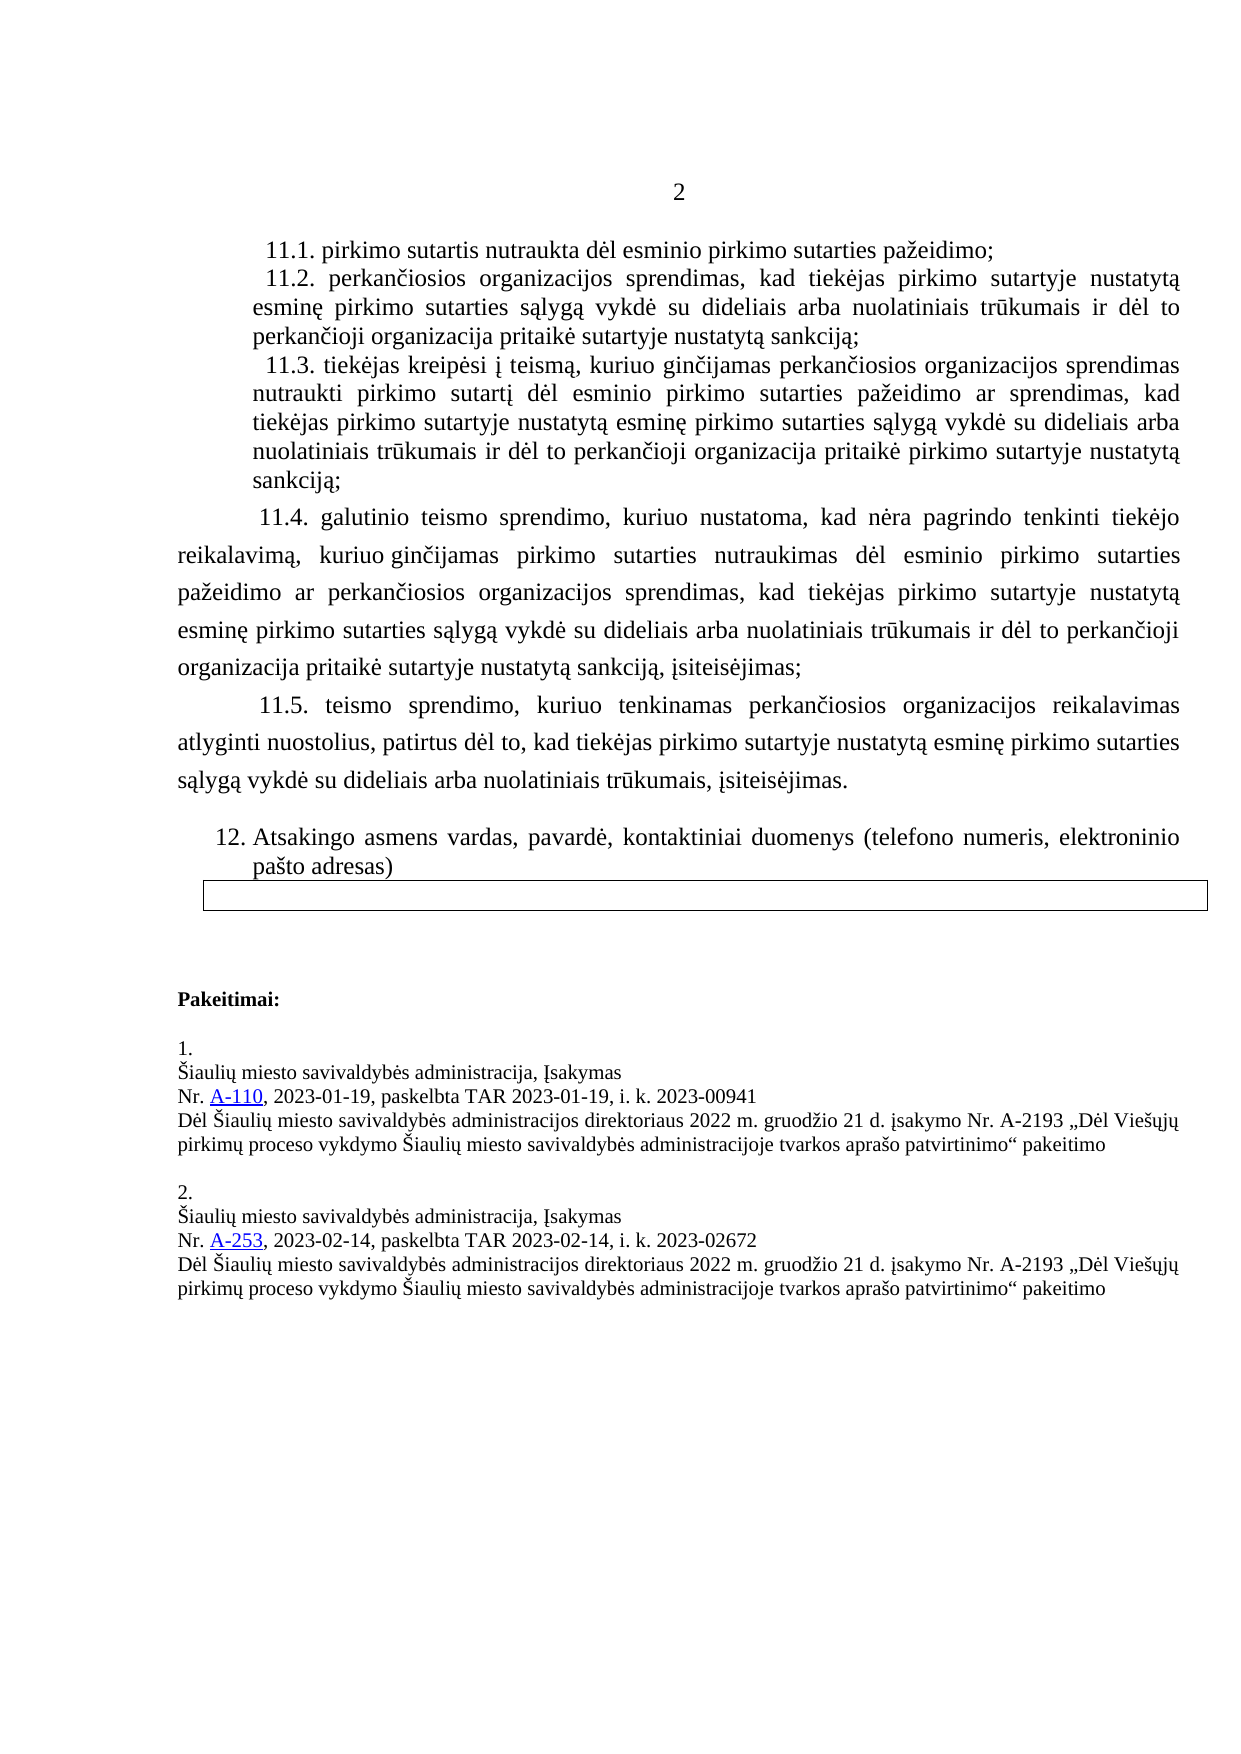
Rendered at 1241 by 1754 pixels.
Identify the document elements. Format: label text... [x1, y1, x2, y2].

text Nr. A-110, 2023-01-19, paskelbta TAR 2023-01-19, i. k. 2023-00941 [177, 1084, 1181, 1108]
text Nr. A-253, 2023-02-14, paskelbta TAR 2023-02-14, i. k. 2023-02672 [177, 1228, 1181, 1252]
text Pakeitimai: [177, 987, 1181, 1011]
text 11.3. tiekėjas kreipėsi į teismą, kuriuo ginčijamas perkančiosios organizacijos sprendimas nutraukti pirkimo sutartį dėl esminio pirkimo sutarties pažeidimo ar sprendimas, kad tiekėjas pirkimo sutartyje nustatytą esminę pirkimo sutarties sąlygą vykdė su dideliais arba nuolatiniais trūkumais ir dėl to perkančioji organizacija pritaikė pirkimo sutartyje nustatytą sankciją; [252, 350, 1181, 493]
text 11.4. galutinio teismo sprendimo, kuriuo nustatoma, kad nėra pagrindo tenkinti tiekėjo reikalavimą, kuriuo ginčijamas pirkimo sutarties nutraukimas dėl esminio pirkimo sutarties pažeidimo ar perkančiosios organizacijos sprendimas, kad tiekėjas pirkimo sutartyje nustatytą esminę pirkimo sutarties sąlygą vykdė su dideliais arba nuolatiniais trūkumais ir dėl to perkančioji organizacija pritaikė sutartyje nustatytą sankciją, įsiteisėjimas; [177, 493, 1181, 681]
text 12. Atsakingo asmens vardas, pavardė, kontaktiniai duomenys (telefono numeris, elektroninio pašto adresas) [215, 822, 1181, 880]
text Šiaulių miesto savivaldybės administracija, Įsakymas [177, 1204, 1181, 1228]
table_header [204, 881, 1207, 909]
text Dėl Šiaulių miesto savivaldybės administracijos direktoriaus 2022 m. gruodžio 21 d. įsakymo Nr. A-2193 „Dėl Viešųjų pirkimų proceso vykdymo Šiaulių miesto savivaldybės administracijoje tvarkos aprašo patvirtinimo“ pakeitimo [177, 1252, 1181, 1300]
text 11.2. perkančiosios organizacijos sprendimas, kad tiekėjas pirkimo sutartyje nustatytą esminę pirkimo sutarties sąlygą vykdė su dideliais arba nuolatiniais trūkumais ir dėl to perkančioji organizacija pritaikė sutartyje nustatytą sankciją; [252, 263, 1181, 350]
text Šiaulių miesto savivaldybės administracija, Įsakymas [177, 1059, 1181, 1084]
text Dėl Šiaulių miesto savivaldybės administracijos direktoriaus 2022 m. gruodžio 21 d. įsakymo Nr. A-2193 „Dėl Viešųjų pirkimų proceso vykdymo Šiaulių miesto savivaldybės administracijoje tvarkos aprašo patvirtinimo“ pakeitimo [177, 1108, 1181, 1156]
text 2. [177, 1180, 1181, 1204]
text 11.5. teismo sprendimo, kuriuo tenkinamas perkančiosios organizacijos reikalavimas atlyginti nuostolius, patirtus dėl to, kad tiekėjas pirkimo sutartyje nustatytą esminę pirkimo sutarties sąlygą vykdė su dideliais arba nuolatiniais trūkumais, įsiteisėjimas. [177, 681, 1181, 793]
text 1. [177, 1036, 1181, 1059]
text 11.1. pirkimo sutartis nutraukta dėl esminio pirkimo sutarties pažeidimo; [252, 235, 1181, 263]
